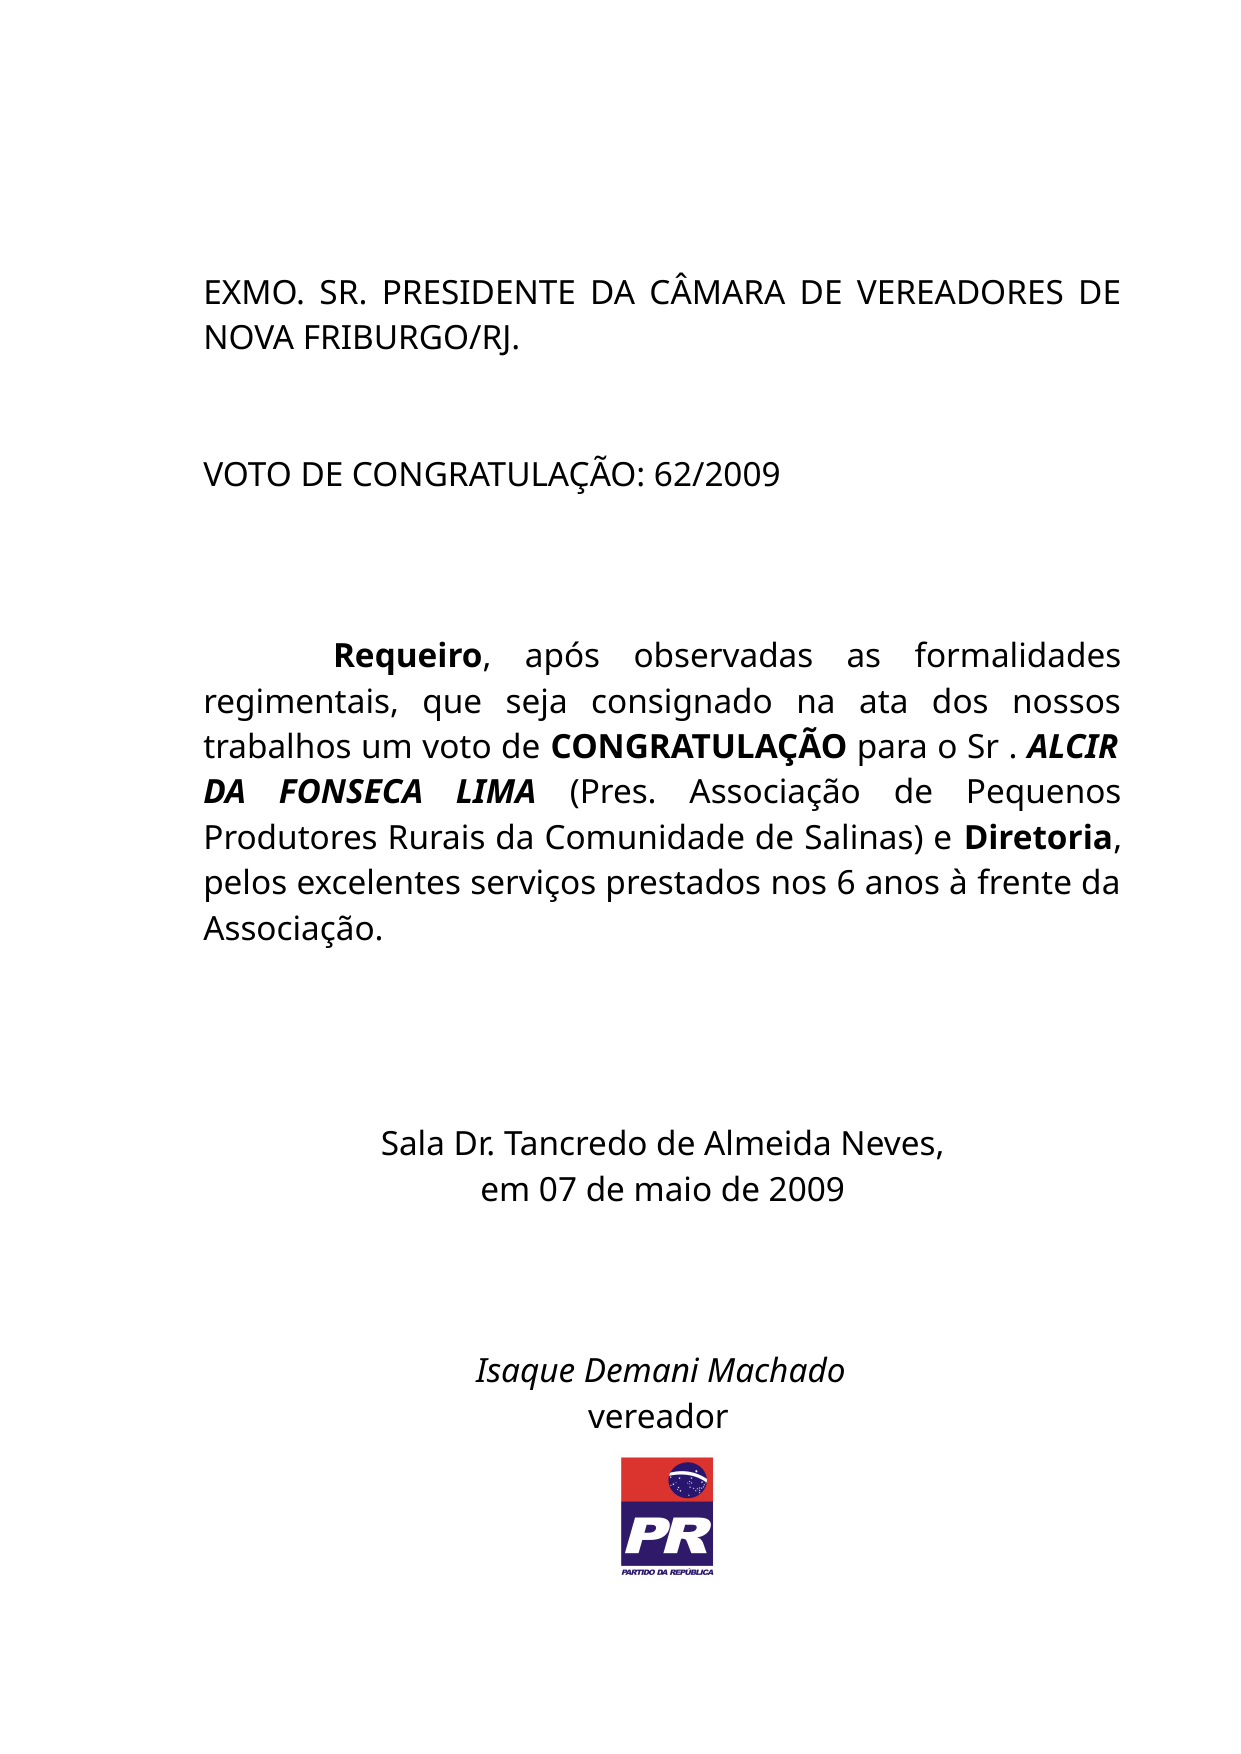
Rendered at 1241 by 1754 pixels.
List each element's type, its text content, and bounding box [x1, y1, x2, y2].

text VOTO DE CONGRATULAÇÃO: 62/2009 [203, 450, 1122, 496]
picture [614, 1450, 721, 1581]
text EXMO. SR. PRESIDENTE DA CÂMARA DE VEREADORES DE NOVA FRIBURGO/RJ. [203, 269, 1122, 359]
text em 07 de maio de 2009 [203, 1166, 1122, 1211]
text vereador [203, 1393, 1122, 1438]
text Sala Dr. Tancredo de Almeida Neves, [203, 1120, 1122, 1166]
text Isaque Demani Machado [203, 1347, 1122, 1393]
text Requeiro, após observadas as formalidades regimentais, que seja consignado na ata dos nossos trabalhos um voto de CONGRATULAÇÃO para o Sr . ALCIR DA FONSECA LIMA (Pres. Associação de Pequenos Produtores Rurais da Comunidade de Salinas) e Diretoria, pelos excelentes serviços prestados nos 6 anos à frente da Associação. [203, 632, 1122, 950]
